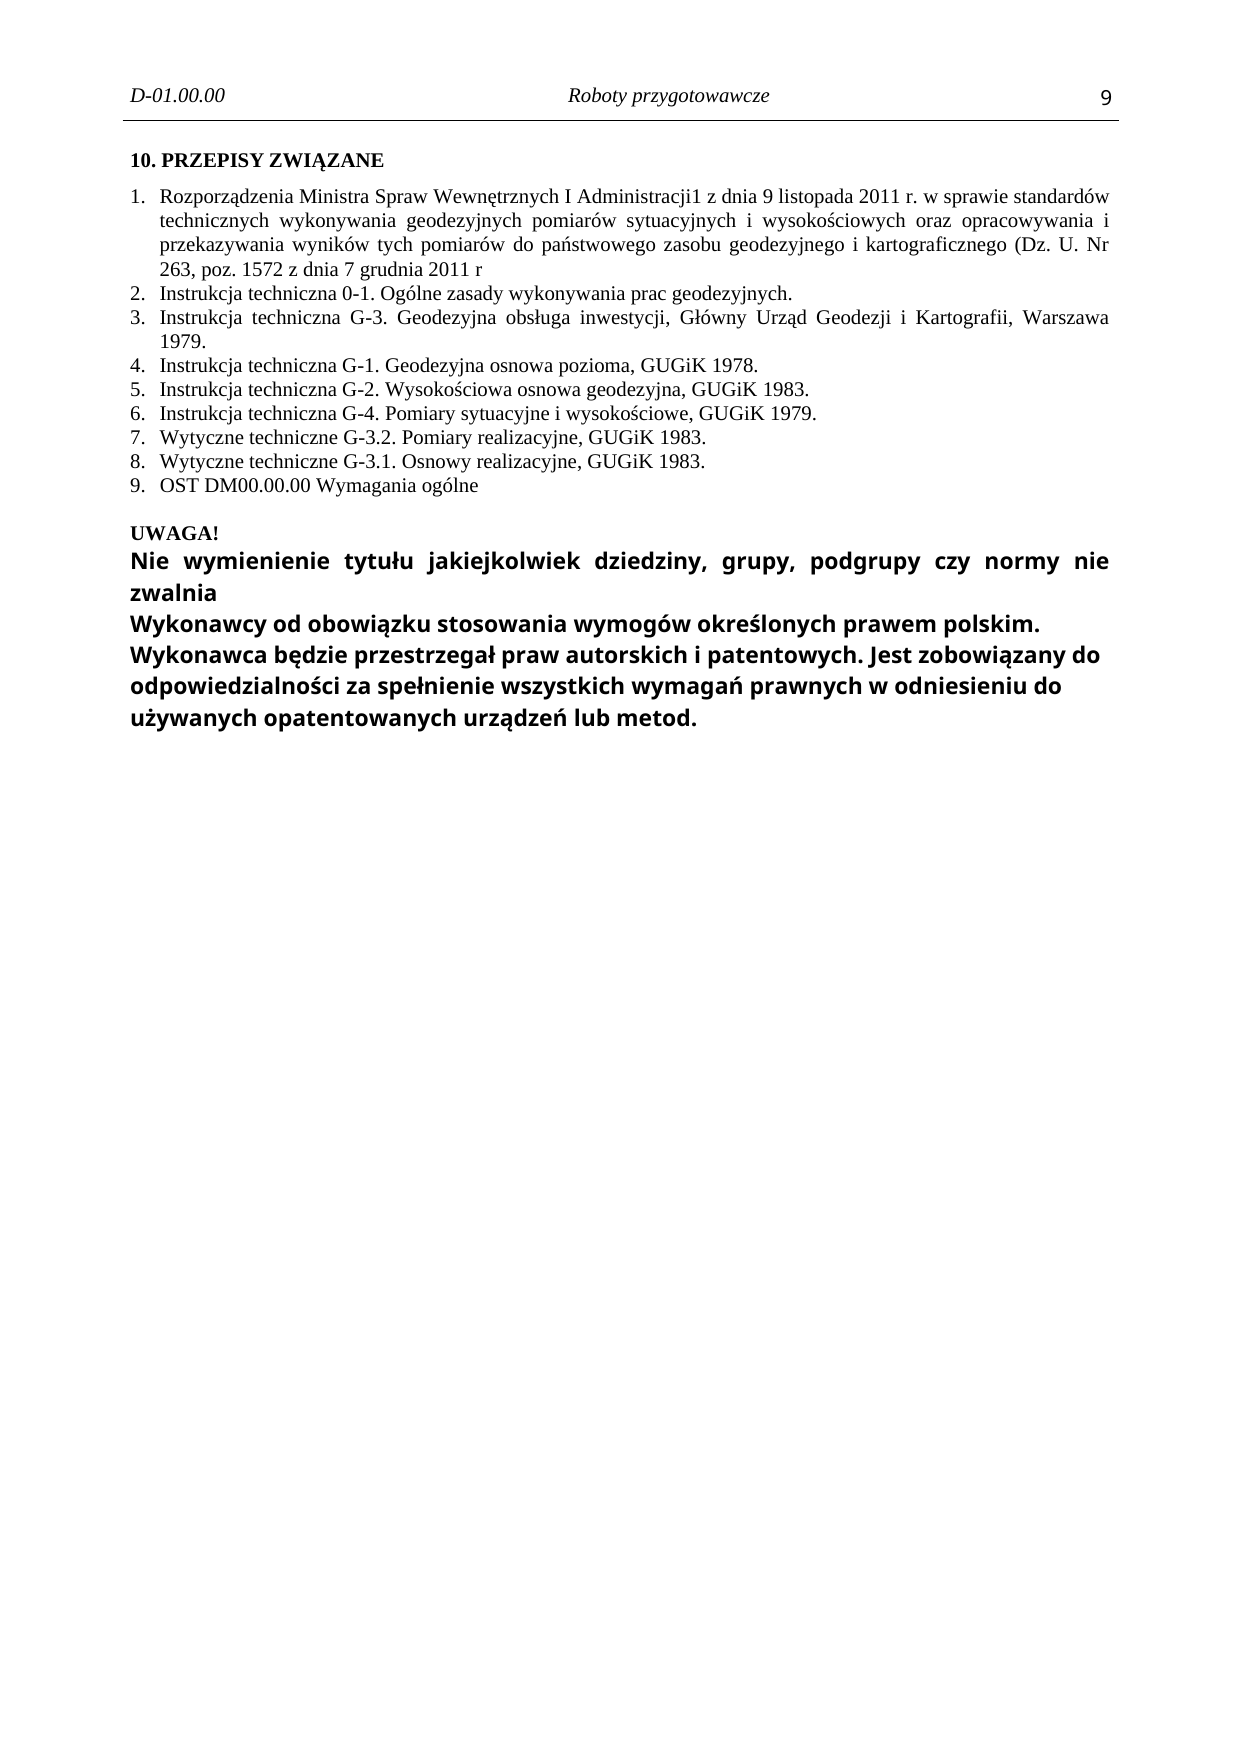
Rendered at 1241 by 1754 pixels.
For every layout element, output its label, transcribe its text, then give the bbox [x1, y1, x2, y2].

list Instrukcja techniczna G-3. Geodezyjna obsługa inwestycji, Główny Urząd Geodezji i Kartografii, Warszawa 1979. [130, 304, 1110, 353]
text Nie wymienienie tytułu jakiejkolwiek dziedziny, grupy, podgrupy czy normy nie zwalnia [130, 545, 1110, 608]
list Rozporządzenia Ministra Spraw Wewnętrznych I Administracji1 z dnia 9 listopada 2011 r. w sprawie standardów technicznych wykonywania geodezyjnych pomiarów sytuacyjnych i wysokościowych oraz opracowywania i przekazywania wyników tych pomiarów do państwowego zasobu geodezyjnego i kartograficznego (Dz. U. Nr 263, poz. 1572 z dnia 7 grudnia 2011 r [130, 184, 1110, 281]
text Wykonawcy od obowiązku stosowania wymogów określonych prawem polskim. Wykonawca będzie przestrzegał praw autorskich i patentowych. Jest zobowiązany do odpowiedzialności za spełnienie wszystkich wymagań prawnych w odniesieniu do używanych opatentowanych urządzeń lub metod. [130, 608, 1110, 733]
text 9. OST DM00.00.00 Wymagania ogólne [130, 473, 1110, 497]
list Instrukcja techniczna 0-1. Ogólne zasady wykonywania prac geodezyjnych. [130, 281, 1110, 304]
list Wytyczne techniczne G-3.2. Pomiary realizacyjne, GUGiK 1983. [130, 425, 1110, 449]
subtitle 10. PRZEPISY ZWIĄZANE [130, 148, 1110, 172]
text UWAGA! [130, 521, 1110, 545]
list Instrukcja techniczna G-2. Wysokościowa osnowa geodezyjna, GUGiK 1983. [130, 377, 1110, 401]
list Instrukcja techniczna G-4. Pomiary sytuacyjne i wysokościowe, GUGiK 1979. [130, 401, 1110, 425]
list Wytyczne techniczne G-3.1. Osnowy realizacyjne, GUGiK 1983. [130, 449, 1110, 473]
list Instrukcja techniczna G-1. Geodezyjna osnowa pozioma, GUGiK 1978. [130, 353, 1110, 377]
